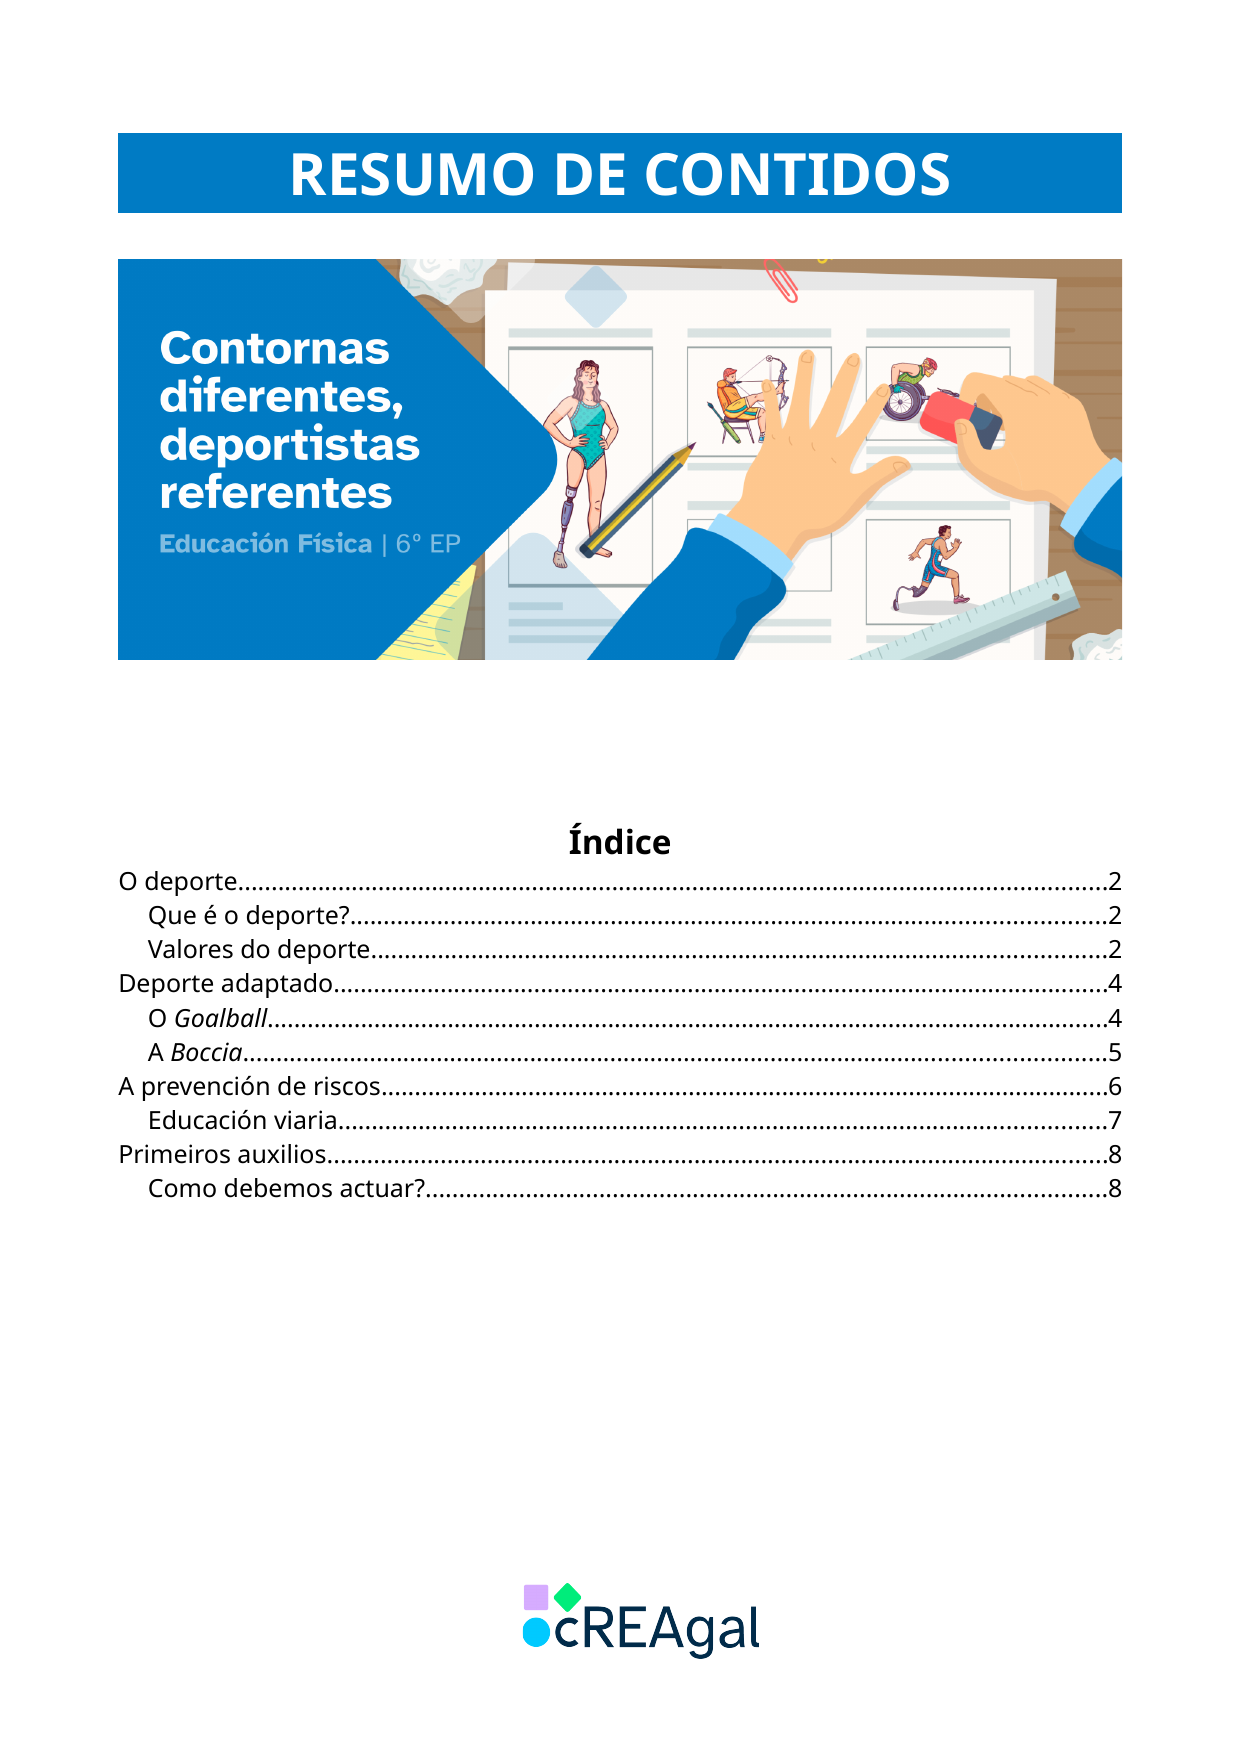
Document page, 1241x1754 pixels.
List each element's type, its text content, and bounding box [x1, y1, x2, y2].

text Educación viaria 7 [148, 1102, 1122, 1136]
text O deporte 2 [118, 864, 1122, 898]
text Deporte adaptado 4 [118, 966, 1122, 1000]
subtitle Índice [118, 818, 1122, 864]
text O Goalball 4 [148, 1000, 1122, 1034]
text Valores do deporte 2 [148, 932, 1122, 966]
text A Boccia 5 [148, 1034, 1122, 1068]
picture [118, 259, 1123, 660]
picture [522, 1583, 759, 1659]
text Primeiros auxilios 8 [118, 1136, 1122, 1171]
text Como debemos actuar? 8 [148, 1171, 1122, 1204]
text A prevención de riscos 6 [118, 1068, 1122, 1102]
subtitle RESUMO DE CONTIDOS [118, 133, 1122, 213]
text Que é o deporte? 2 [148, 898, 1122, 932]
